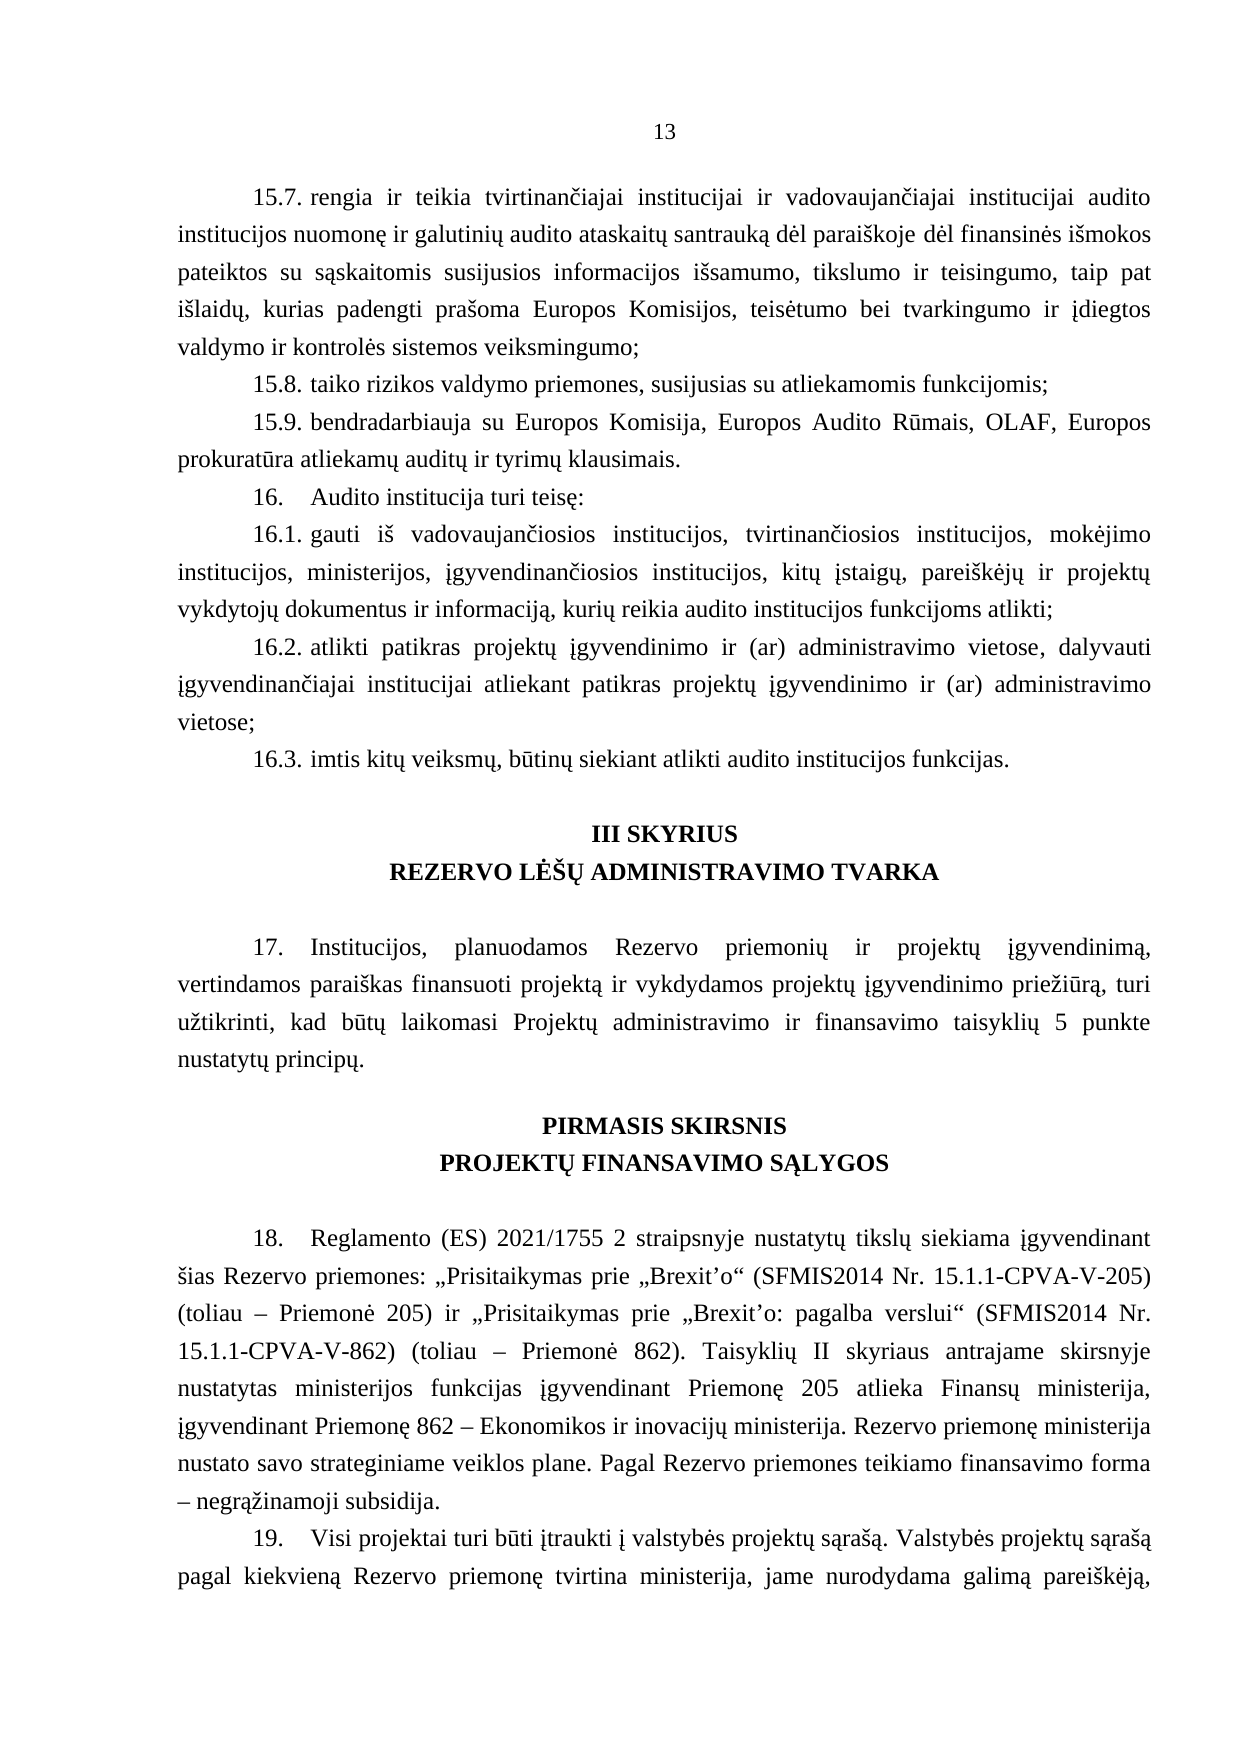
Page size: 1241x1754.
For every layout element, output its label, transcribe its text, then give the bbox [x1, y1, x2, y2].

text 16.2. atlikti patikras projektų įgyvendinimo ir (ar) administravimo vietose, dalyvauti įgyvendinančiajai institucijai atliekant patikras projektų įgyvendinimo ir (ar) administravimo vietose; [177, 623, 1152, 736]
text 16. Audito institucija turi teisę: [177, 473, 1152, 511]
text REZERVO LĖŠŲ ADMINISTRAVIMO TVARKA [177, 848, 1152, 886]
subtitle PIRMASIS SKIRSNIS [177, 1102, 1152, 1139]
subtitle PROJEKTŲ FINANSAVIMO SĄLYGOS [177, 1139, 1152, 1177]
text 15.8. taiko rizikos valdymo priemones, susijusias su atliekamomis funkcijomis; [177, 361, 1152, 398]
text 16.3. imtis kitų veiksmų, būtinų siekiant atlikti audito institucijos funkcijas. [177, 736, 1152, 773]
text III SKYRIUS [177, 811, 1152, 848]
text 16.1. gauti iš vadovaujančiosios institucijos, tvirtinančiosios institucijos, mokėjimo institucijos, ministerijos, įgyvendinančiosios institucijos, kitų įstaigų, pareiškėjų ir projektų vykdytojų dokumentus ir informaciją, kurių reikia audito institucijos funkcijoms atlikti; [177, 511, 1152, 623]
text 15.7. rengia ir teikia tvirtinančiajai institucijai ir vadovaujančiajai institucijai audito institucijos nuomonę ir galutinių audito ataskaitų santrauką dėl paraiškoje dėl finansinės išmokos pateiktos su sąskaitomis susijusios informacijos išsamumo, tikslumo ir teisingumo, taip pat išlaidų, kurias padengti prašoma Europos Komisijos, teisėtumo bei tvarkingumo ir įdiegtos valdymo ir kontrolės sistemos veiksmingumo; [177, 173, 1152, 361]
text 15.9. bendradarbiauja su Europos Komisija, Europos Audito Rūmais, OLAF, Europos prokuratūra atliekamų auditų ir tyrimų klausimais. [177, 398, 1152, 473]
text 18. Reglamento (ES) 2021/1755 2 straipsnyje nustatytų tikslų siekiama įgyvendinant šias Rezervo priemones: „Prisitaikymas prie „Brexit’o“ (SFMIS2014 Nr. 15.1.1-CPVA-V-205) (toliau – Priemonė 205) ir „Prisitaikymas prie „Brexit’o: pagalba verslui“ (SFMIS2014 Nr. 15.1.1-CPVA-V-862) (toliau – Priemonė 862). Taisyklių II skyriaus antrajame skirsnyje nustatytas ministerijos funkcijas įgyvendinant Priemonę 205 atlieka Finansų ministerija, įgyvendinant Priemonę 862 – Ekonomikos ir inovacijų ministerija. Rezervo priemonę ministerija nustato savo strateginiame veiklos plane. Pagal Rezervo priemones teikiamo finansavimo forma – negrąžinamoji subsidija. [177, 1214, 1152, 1514]
text 19. Visi projektai turi būti įtraukti į valstybės projektų sąrašą. Valstybės projektų sąrašą pagal kiekvieną Rezervo priemonę tvirtina ministerija, jame nurodydama galimą pareiškėją, [177, 1514, 1152, 1589]
text 17. Institucijos, planuodamos Rezervo priemonių ir projektų įgyvendinimą, vertindamos paraiškas finansuoti projektą ir vykdydamos projektų įgyvendinimo priežiūrą, turi užtikrinti, kad būtų laikomasi Projektų administravimo ir finansavimo taisyklių 5 punkte nustatytų principų. [177, 923, 1152, 1073]
